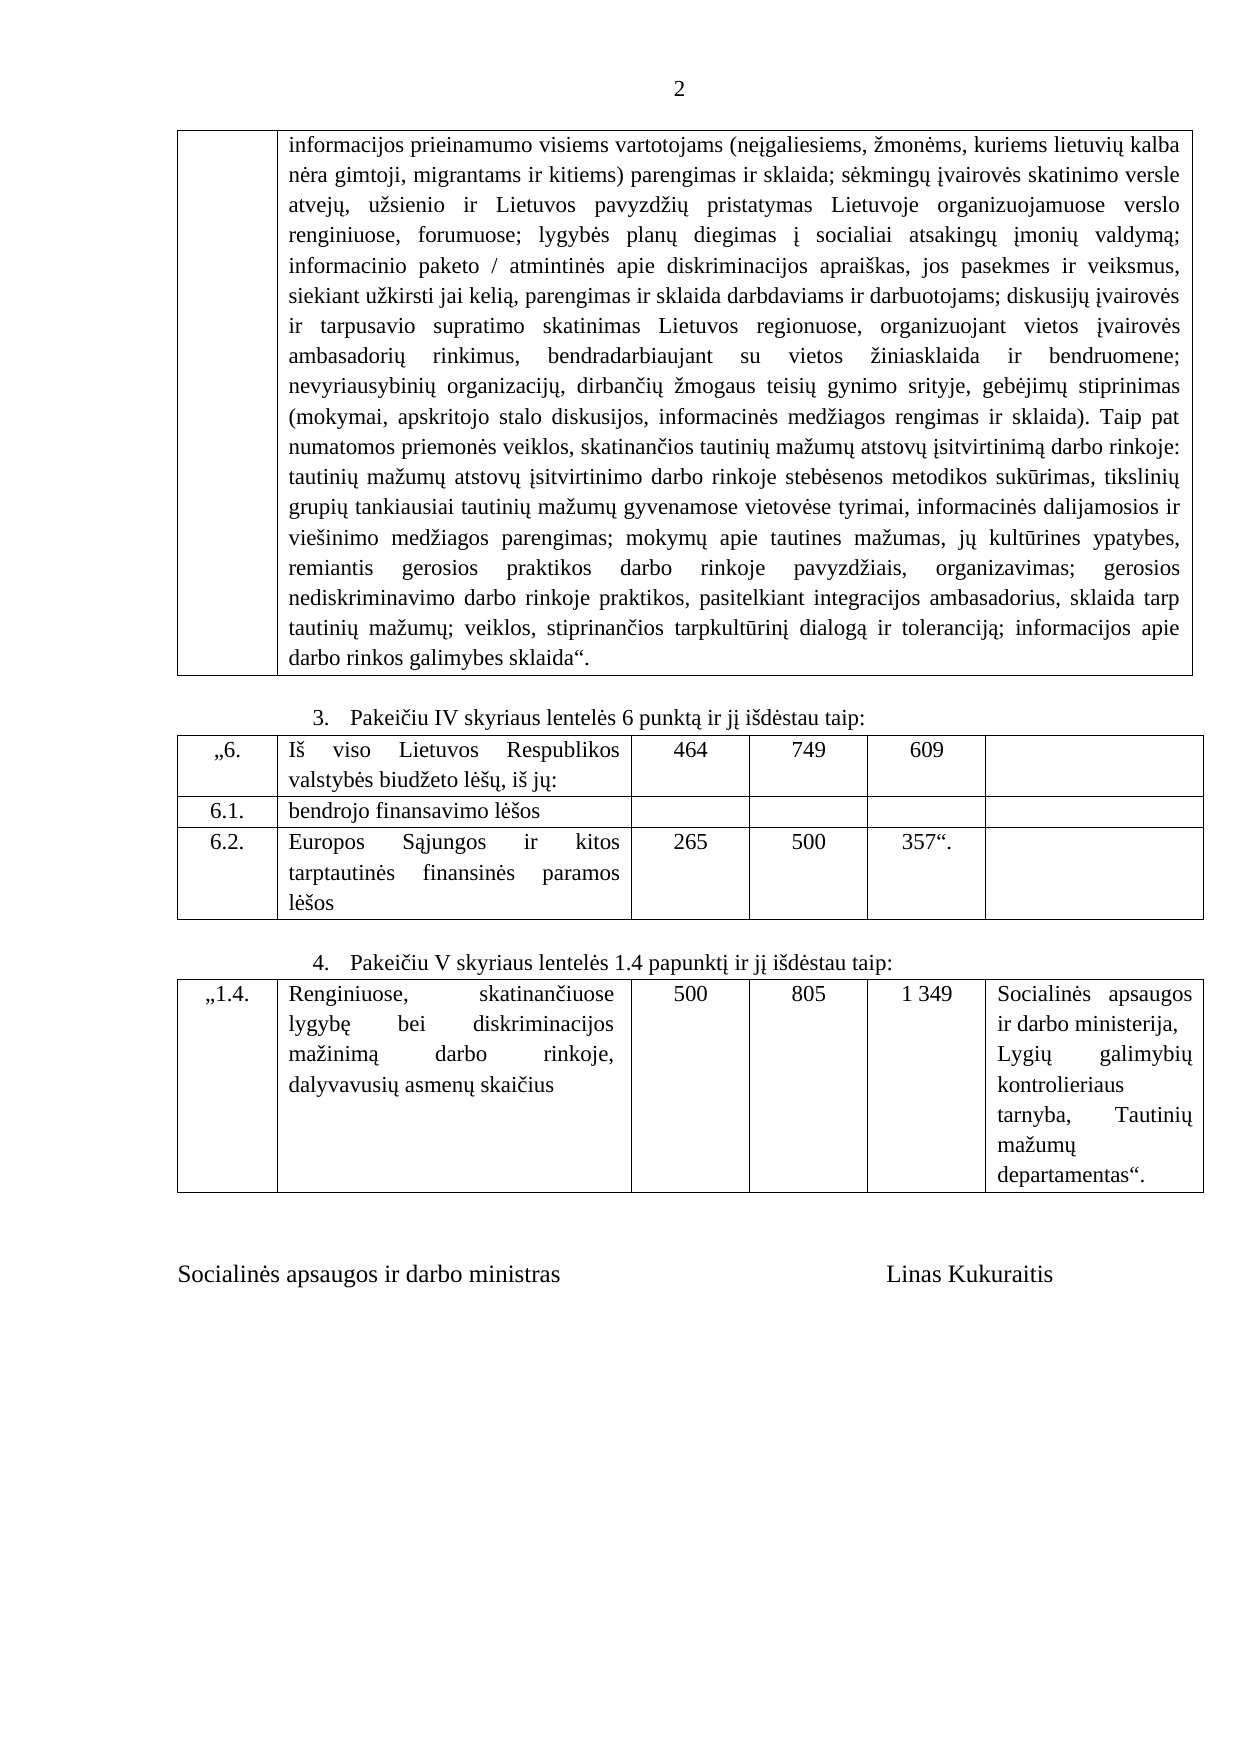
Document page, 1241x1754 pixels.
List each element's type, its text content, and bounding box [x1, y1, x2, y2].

table_header Iš viso Lietuvos Respublikos valstybės biudžeto lėšų, iš jų: [278, 736, 631, 796]
table_header 805 [750, 980, 867, 1192]
table_cell 265 [632, 828, 749, 919]
table_cell [986, 828, 1203, 919]
table_cell [178, 131, 277, 674]
table_cell 6.1. [178, 797, 277, 827]
table_cell informacijos prieinamumo visiems vartotojams (neįgaliesiems, žmonėms, kuriems lietuvių kalba nėra gimtoji, migrantams ir kitiems) parengimas ir sklaida; sėkmingų įvairovės skatinimo versle atvejų, užsienio ir Lietuvos pavyzdžių pristatymas Lietuvoje organizuojamuose verslo renginiuose, forumuose; lygybės planų diegimas į socialiai atsakingų įmonių valdymą; informacinio paketo / atmintinės apie diskriminacijos apraiškas, jos pasekmes ir veiksmus, siekiant užkirsti jai kelią, parengimas ir sklaida darbdaviams ir darbuotojams; diskusijų įvairovės ir tarpusavio supratimo skatinimas Lietuvos regionuose, organizuojant vietos įvairovės ambasadorių rinkimus, bendradarbiaujant su vietos žiniasklaida ir bendruomene; nevyriausybinių organizacijų, dirbančių žmogaus teisių gynimo srityje, gebėjimų stiprinimas (mokymai, apskritojo stalo diskusijos, informacinės medžiagos rengimas ir sklaida). Taip pat numatomos priemonės veiklos, skatinančios tautinių mažumų atstovų įsitvirtinimą darbo rinkoje: tautinių mažumų atstovų įsitvirtinimo darbo rinkoje stebėsenos metodikos sukūrimas, tikslinių grupių tankiausiai tautinių mažumų gyvenamose vietovėse tyrimai, informacinės dalijamosios ir viešinimo medžiagos parengimas; mokymų apie tautines mažumas, jų kultūrines ypatybes, remiantis gerosios praktikos darbo rinkoje pavyzdžiais, organizavimas; gerosios nediskriminavimo darbo rinkoje praktikos, pasitelkiant integracijos ambasadorius, sklaida tarp tautinių mažumų; veiklos, stiprinančios tarpkultūrinį dialogą ir toleranciją; informacijos apie darbo rinkos galimybes sklaida“. [278, 131, 1192, 674]
table_cell [986, 797, 1203, 827]
table_header „1.4. [178, 980, 277, 1192]
text 3. Pakeičiu IV skyriaus lentelės 6 punktą ir jį išdėstau taip: [312, 704, 1181, 731]
table_cell Europos Sąjungos ir kitos tarptautinės finansinės paramos lėšos [278, 828, 631, 919]
table_header [986, 736, 1203, 796]
table_header 464 [632, 736, 749, 796]
table_cell [750, 797, 867, 827]
table_cell [632, 797, 749, 827]
text Socialinės apsaugos ir darbo ministras Linas Kukuraitis [177, 1259, 1122, 1288]
table_cell 357“. [868, 828, 985, 919]
text 4. Pakeičiu V skyriaus lentelės 1.4 papunktį ir jį išdėstau taip: [312, 949, 1181, 975]
table_header 609 [868, 736, 985, 796]
table_header 749 [750, 736, 867, 796]
table_cell bendrojo finansavimo lėšos [278, 797, 631, 827]
table_cell [868, 797, 985, 827]
table_header Socialinės apsaugos ir darbo ministerija, Lygių galimybių kontrolieriaus tarnyba, Tautinių mažumų departamentas“. [986, 980, 1203, 1192]
table_header „6. [178, 736, 277, 796]
table_header 500 [632, 980, 749, 1192]
table_cell 6.2. [178, 828, 277, 919]
table_cell 500 [750, 828, 867, 919]
table_header 1 349 [868, 980, 985, 1192]
table_header Renginiuose, skatinančiuose lygybę bei diskriminacijos mažinimą darbo rinkoje, dalyvavusių asmenų skaičius [278, 980, 631, 1192]
